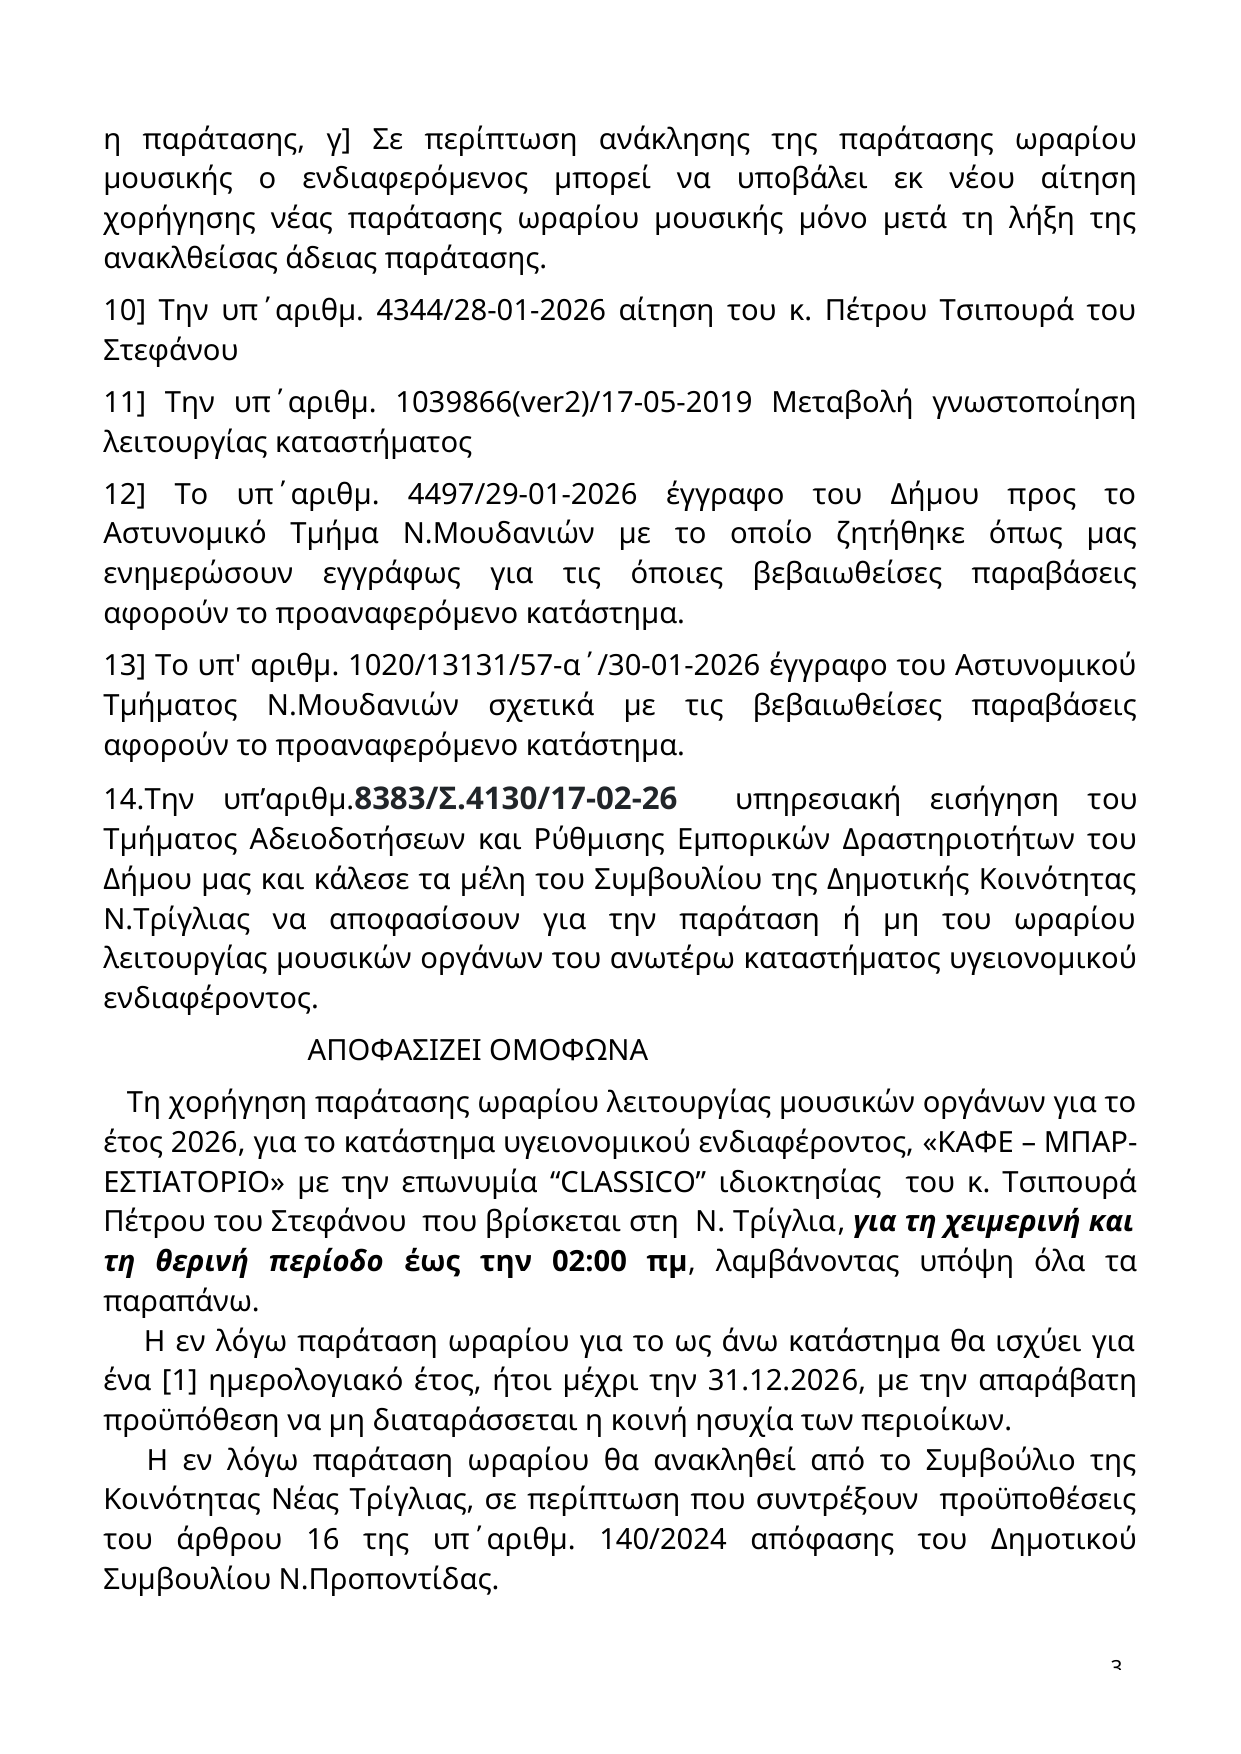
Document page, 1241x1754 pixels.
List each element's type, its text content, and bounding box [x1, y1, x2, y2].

text Η εν λόγω παράταση ωραρίου θα ανακληθεί από το Συμβούλιο της Κοινότητας Νέας Τρίγλιας, σε περίπτωση που συντρέξουν προϋποθέσεις του άρθρου 16 της υπ΄αριθμ. 140/2024 απόφασης του Δημοτικού Συμβουλίου Ν.Προποντίδας. [103, 1439, 1137, 1598]
text 14.Την υπ’αριθμ.8383/Σ.4130/17-02-26 υπηρεσιακή εισήγηση του Τμήματος Αδειοδοτήσεων και Ρύθμισης Εμπορικών Δραστηριοτήτων του Δήμου μας και κάλεσε τα μέλη του Συμβουλίου της Δημοτικής Κοινότητας Ν.Τρίγλιας να αποφασίσουν για την παράταση ή μη του ωραρίου λειτουργίας μουσικών οργάνων του ανωτέρω καταστήματος υγειονομικού ενδιαφέροντος. [103, 776, 1137, 1017]
text 13] Το υπ' αριθμ. 1020/13131/57-α΄/30-01-2026 έγγραφο του Αστυνομικού Τμήματος Ν.Μουδανιών σχετικά με τις βεβαιωθείσες παραβάσεις αφορούν το προαναφερόμενο κατάστημα. [103, 644, 1137, 763]
text 11] Την υπ΄αριθμ. 1039866(ver2)/17-05-2019 Μεταβολή γνωστοποίηση λειτουργίας καταστήματος [103, 381, 1137, 461]
text η παράτασης, γ] Σε περίπτωση ανάκλησης της παράτασης ωραρίου μουσικής ο ενδιαφερόμενος μπορεί να υποβάλει εκ νέου αίτηση χορήγησης νέας παράτασης ωραρίου μουσικής μόνο μετά τη λήξη της ανακλθείσας άδειας παράτασης. [103, 118, 1137, 277]
text Τη χορήγηση παράτασης ωραρίου λειτουργίας μουσικών οργάνων για το έτος 2026, για το κατάστημα υγειονομικού ενδιαφέροντος, «ΚΑΦΕ – ΜΠΑΡ- ΕΣΤΙΑΤΟΡΙΟ» με την επωνυμία “CLASSICO” ιδιοκτησίας του κ. Τσιπουρά Πέτρου του Στεφάνου που βρίσκεται στη Ν. Τρίγλια, για τη χειμερινή και τη θερινή περίοδο έως την 02:00 πμ, λαμβάνοντας υπόψη όλα τα παραπάνω. [103, 1082, 1137, 1320]
text 12] Το υπ΄αριθμ. 4497/29-01-2026 έγγραφο του Δήμου προς το Αστυνομικό Τμήμα Ν.Μουδανιών με το οποίο ζητήθηκε όπως μας ενημερώσουν εγγράφως για τις όποιες βεβαιωθείσες παραβάσεις αφορούν το προαναφερόμενο κατάστημα. [103, 473, 1137, 632]
text 10] Την υπ΄αριθμ. 4344/28-01-2026 αίτηση του κ. Πέτρου Τσιπουρά του Στεφάνου [103, 289, 1137, 369]
text ΑΠΟΦΑΣΙΖΕΙ ΟΜΟΦΩΝΑ [103, 1029, 1137, 1069]
text Η εν λόγω παράταση ωραρίου για το ως άνω κατάστημα θα ισχύει για ένα [1] ημερολογιακό έτος, ήτοι μέχρι την 31.12.2026, με την απαράβατη προϋπόθεση να μη διαταράσσεται η κοινή ησυχία των περιοίκων. [103, 1320, 1137, 1439]
